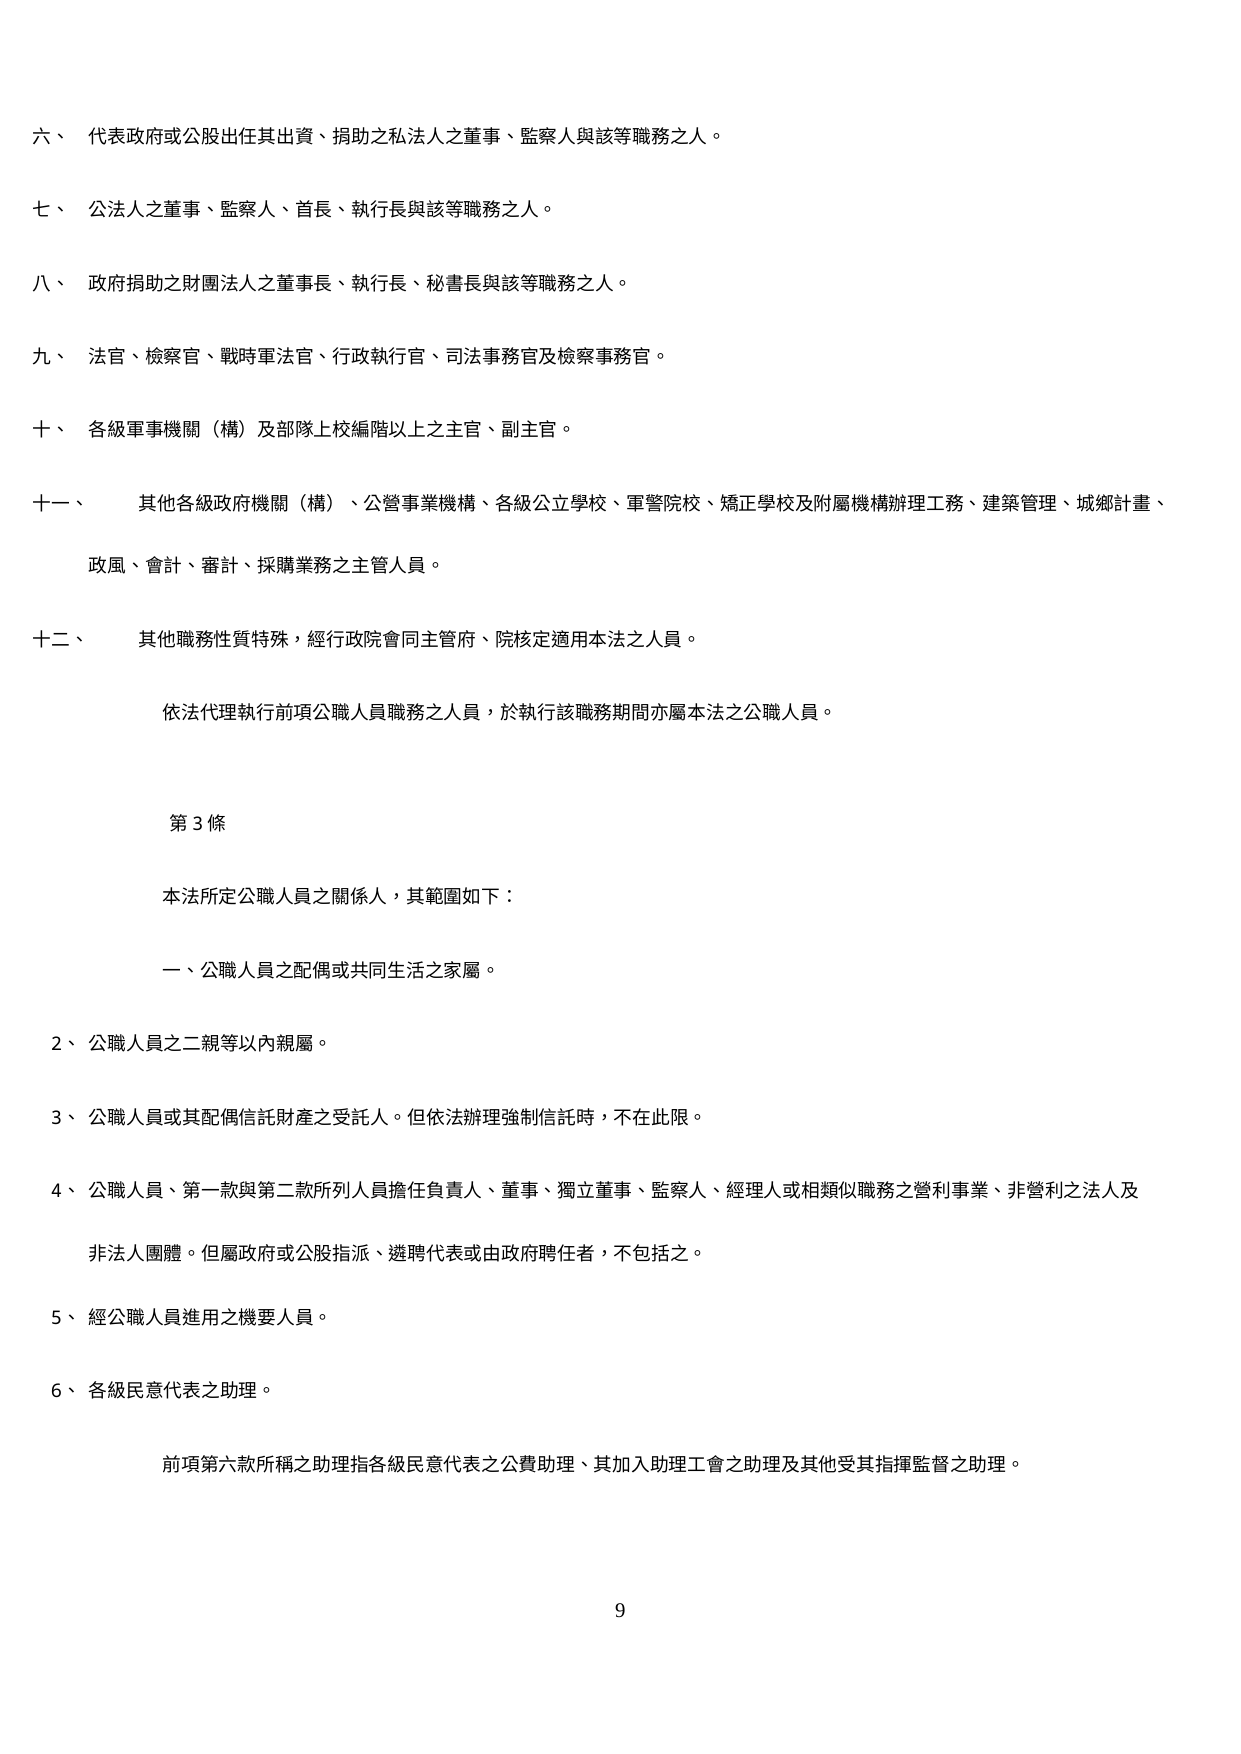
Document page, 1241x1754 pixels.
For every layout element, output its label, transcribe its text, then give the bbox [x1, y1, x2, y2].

text 第3條 [91, 781, 1152, 843]
text 本法所定公職人員之關係人，其範圍如下： [162, 854, 1152, 916]
list 公法人之董事、監察人、首長、執行長與該等職務之人。 [32, 167, 1152, 229]
list 其他職務性質特殊，經行政院會同主管府、院核定適用本法之人員。 [32, 596, 1152, 659]
list 公職人員、第一款與第二款所列人員擔任負責人、董事、獨立董事、監察人、經理人或相類似職務之營利事業、非營利之法人及非法人團體。但屬政府或公股指派、遴聘代表或由政府聘任者，不包括之。 [51, 1148, 1152, 1273]
text 依法代理執行前項公職人員職務之人員，於執行該職務期間亦屬本法之公職人員。 [162, 670, 1152, 732]
list 公職人員之二親等以內親屬。 [51, 1001, 1152, 1063]
text 一、公職人員之配偶或共同生活之家屬。 [162, 927, 1152, 990]
list 政府捐助之財團法人之董事長、執行長、秘書長與該等職務之人。 [32, 240, 1152, 303]
list 經公職人員進用之機要人員。 [51, 1274, 1152, 1337]
list 代表政府或公股出任其出資、捐助之私法人之董事、監察人與該等職務之人。 [32, 93, 1152, 156]
list 其他各級政府機關（構）、公營事業機構、各級公立學校、軍警院校、矯正學校及附屬機構辦理工務、建築管理、城鄉計畫、政風、會計、審計、採購業務之主管人員。 [32, 460, 1152, 585]
list 法官、檢察官、戰時軍法官、行政執行官、司法事務官及檢察事務官。 [32, 313, 1152, 376]
list 各級民意代表之助理。 [51, 1348, 1152, 1410]
text 前項第六款所稱之助理指各級民意代表之公費助理、其加入助理工會之助理及其他受其指揮監督之助理。 [162, 1421, 1152, 1484]
list 公職人員或其配偶信託財產之受託人。但依法辦理強制信託時，不在此限。 [51, 1074, 1152, 1137]
list 各級軍事機關（構）及部隊上校編階以上之主官、副主官。 [32, 387, 1152, 449]
